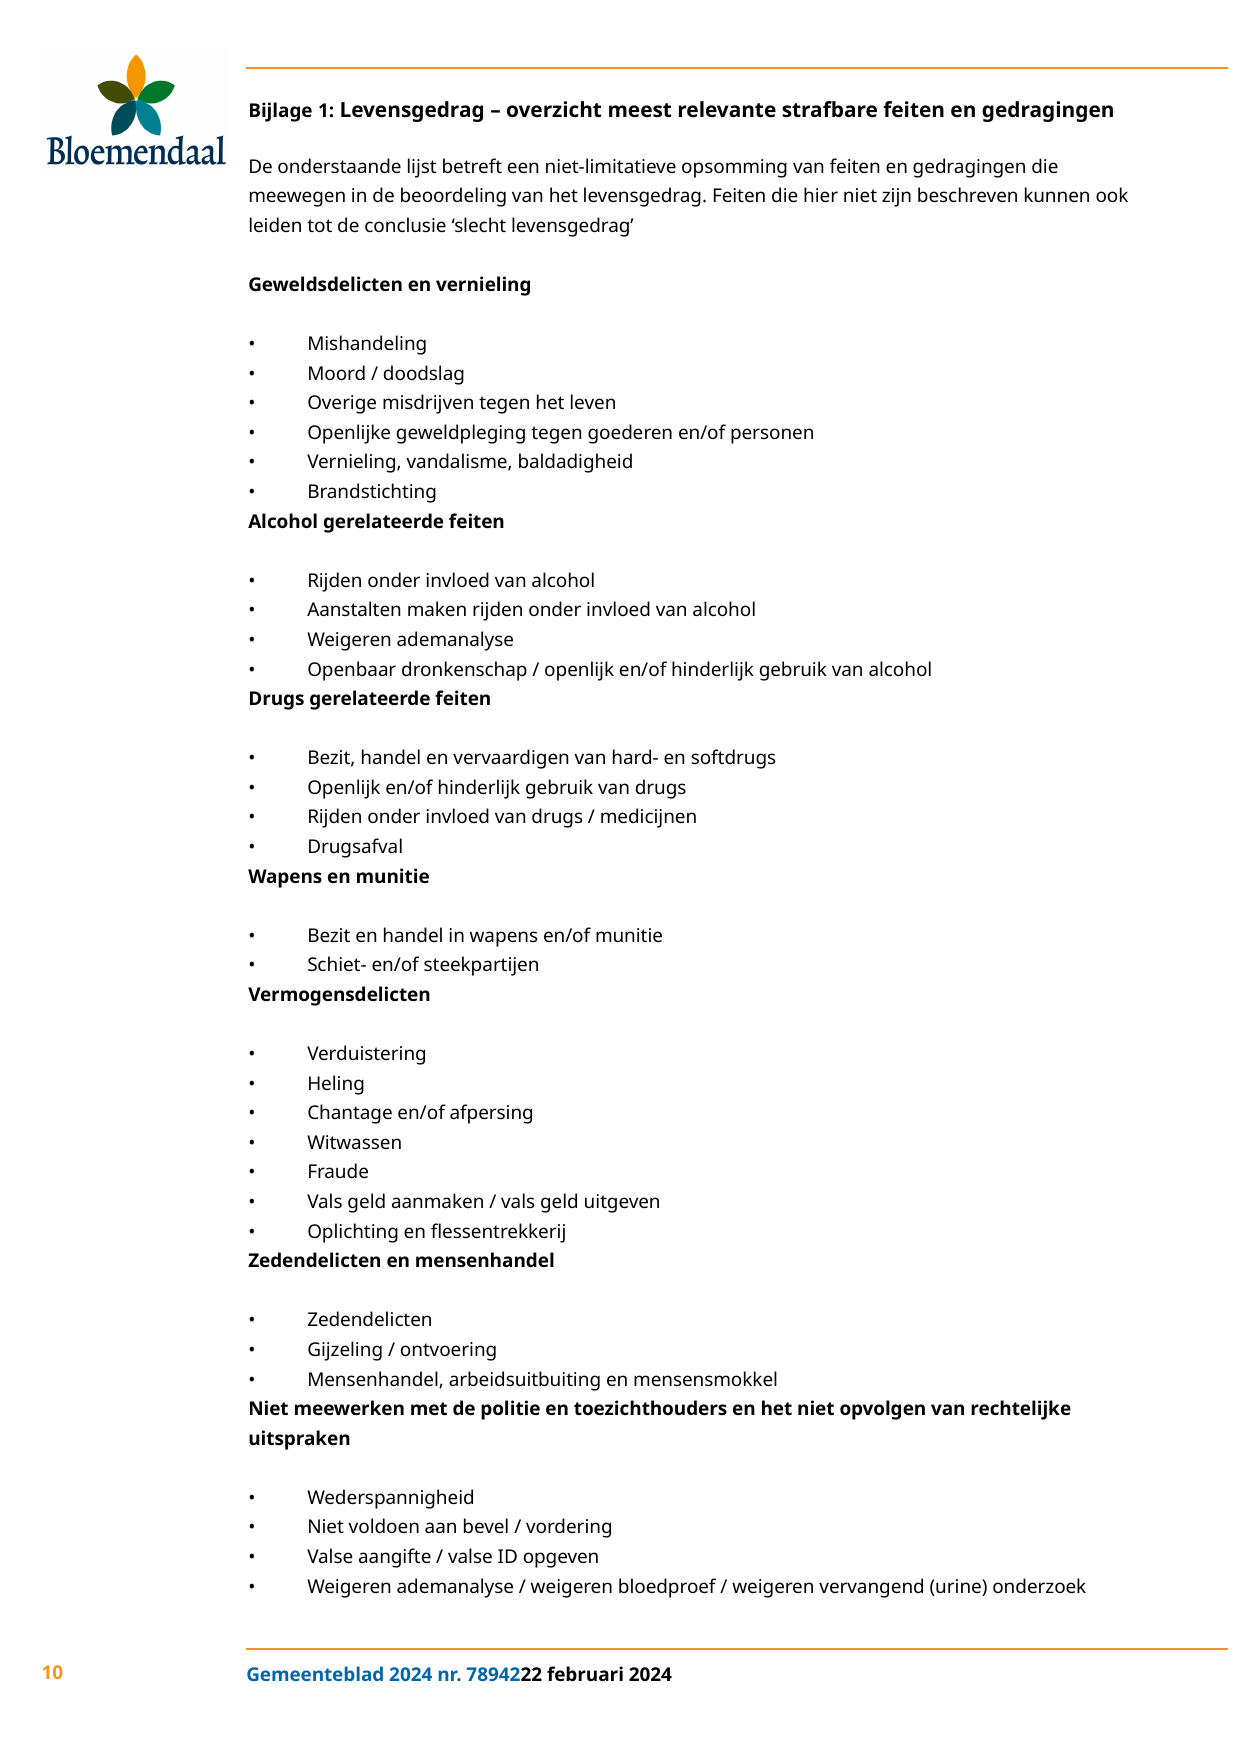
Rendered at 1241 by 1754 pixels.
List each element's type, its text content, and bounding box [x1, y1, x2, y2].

text Niet meewerken met de politie en toezichthouders en het niet opvolgen van rechtelijke uitspraken [248, 1395, 1152, 1451]
list Bezit, handel en vervaardigen van hard- en softdrugs [248, 744, 1152, 770]
list Rijden onder invloed van drugs / medicijnen [248, 804, 1152, 829]
list Overige misdrijven tegen het leven [248, 389, 1152, 415]
list Bezit en handel in wapens en/of munitie [248, 922, 1152, 948]
list Vernieling, vandalisme, baldadigheid [248, 449, 1152, 474]
list Openlijk en/of hinderlijk gebruik van drugs [248, 774, 1152, 800]
text Drugs gerelateerde feiten [248, 685, 1152, 711]
list Moord / doodslag [248, 360, 1152, 386]
text Zedendelicten en mensenhandel [248, 1247, 1152, 1273]
list Zedendelicten [248, 1307, 1152, 1332]
list Mishandeling [248, 330, 1152, 356]
text De onderstaande lijst betreft een niet-limitatieve opsomming van feiten en gedragingen die meewegen in de beoordeling van het levensgedrag. Feiten die hier niet zijn beschreven kunnen ook leiden tot de conclusie ‘slecht levensgedrag’ [248, 153, 1152, 238]
text Vermogensdelicten [248, 981, 1152, 1007]
list Valse aangifte / valse ID opgeven [248, 1543, 1152, 1569]
list Openlijke geweldpleging tegen goederen en/of personen [248, 419, 1152, 445]
list Drugsafval [248, 833, 1152, 859]
list Weigeren ademanalyse / weigeren bloedproef / weigeren vervangend (urine) onderzoek [248, 1573, 1152, 1599]
list Verduistering [248, 1040, 1152, 1066]
list Gijzeling / ontvoering [248, 1336, 1152, 1362]
list Brandstichting [248, 478, 1152, 504]
list Weigeren ademanalyse [248, 626, 1152, 652]
picture [41, 47, 231, 172]
text Alcohol gerelateerde feiten [248, 508, 1152, 534]
text Geweldsdelicten en vernieling [248, 271, 1152, 297]
text Bijlage 1: Levensgedrag – overzicht meest relevante strafbare feiten en gedragingen [248, 95, 1152, 123]
list Mensenhandel, arbeidsuitbuiting en mensensmokkel [248, 1366, 1152, 1392]
list Niet voldoen aan bevel / vordering [248, 1514, 1152, 1539]
list Aanstalten maken rijden onder invloed van alcohol [248, 597, 1152, 622]
list Schiet- en/of steekpartijen [248, 952, 1152, 977]
list Rijden onder invloed van alcohol [248, 567, 1152, 593]
list Fraude [248, 1159, 1152, 1184]
list Witwassen [248, 1129, 1152, 1155]
list Openbaar dronkenschap / openlijk en/of hinderlijk gebruik van alcohol [248, 656, 1152, 682]
list Heling [248, 1070, 1152, 1096]
list Oplichting en flessentrekkerij [248, 1218, 1152, 1244]
list Wederspannigheid [248, 1484, 1152, 1510]
list Vals geld aanmaken / vals geld uitgeven [248, 1188, 1152, 1214]
list Chantage en/of afpersing [248, 1099, 1152, 1125]
text Wapens en munitie [248, 863, 1152, 889]
